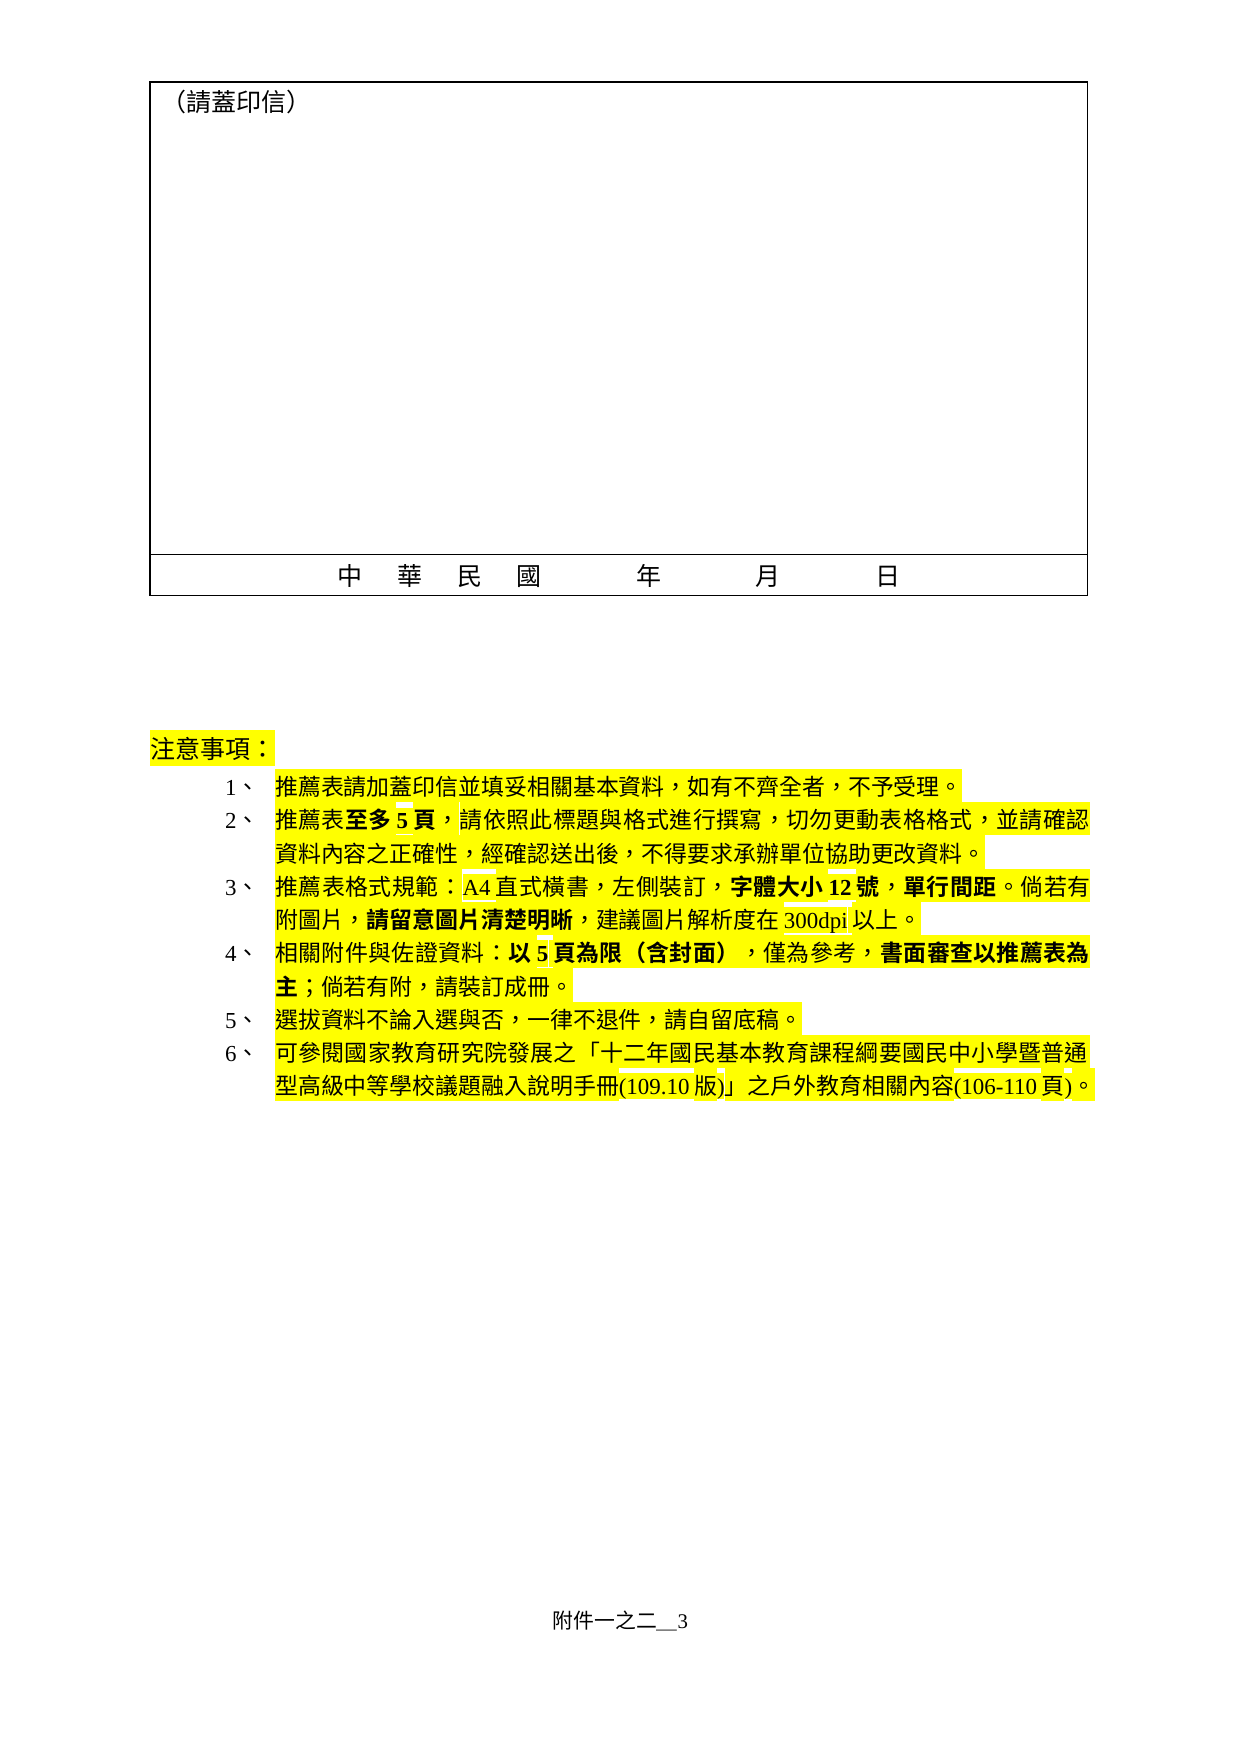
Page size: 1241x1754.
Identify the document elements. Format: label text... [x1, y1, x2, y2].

list 可參閱國家教育研究院發展之「十二年國民基本教育課程綱要國民中小學暨普通型高級中等學校議題融入說明手冊(109.10版)」之戶外教育相關內容(106-110頁)。 [225, 1035, 1090, 1101]
list 推薦表請加蓋印信並填妥相關基本資料，如有不齊全者，不予受理。 [225, 769, 1090, 802]
list 推薦表格式規範：A4直式橫書，左側裝訂，字體大小12號，單行間距。倘若有附圖片，請留意圖片清楚明晰，建議圖片解析度在300dpi以上。 [225, 869, 1090, 935]
table_cell 中華民國 年 月 日 [151, 555, 1087, 595]
table_cell （請蓋印信） [151, 83, 1087, 554]
list 相關附件與佐證資料：以5頁為限（含封面），僅為參考，書面審查以推薦表為主；倘若有附，請裝訂成冊。 [225, 935, 1090, 1002]
list 選拔資料不論入選與否，一律不退件，請自留底稿。 [225, 1002, 1090, 1035]
list 推薦表至多5頁，請依照此標題與格式進行撰寫，切勿更動表格格式，並請確認資料內容之正確性，經確認送出後，不得要求承辦單位協助更改資料。 [225, 802, 1090, 869]
text 注意事項： [150, 706, 1090, 769]
